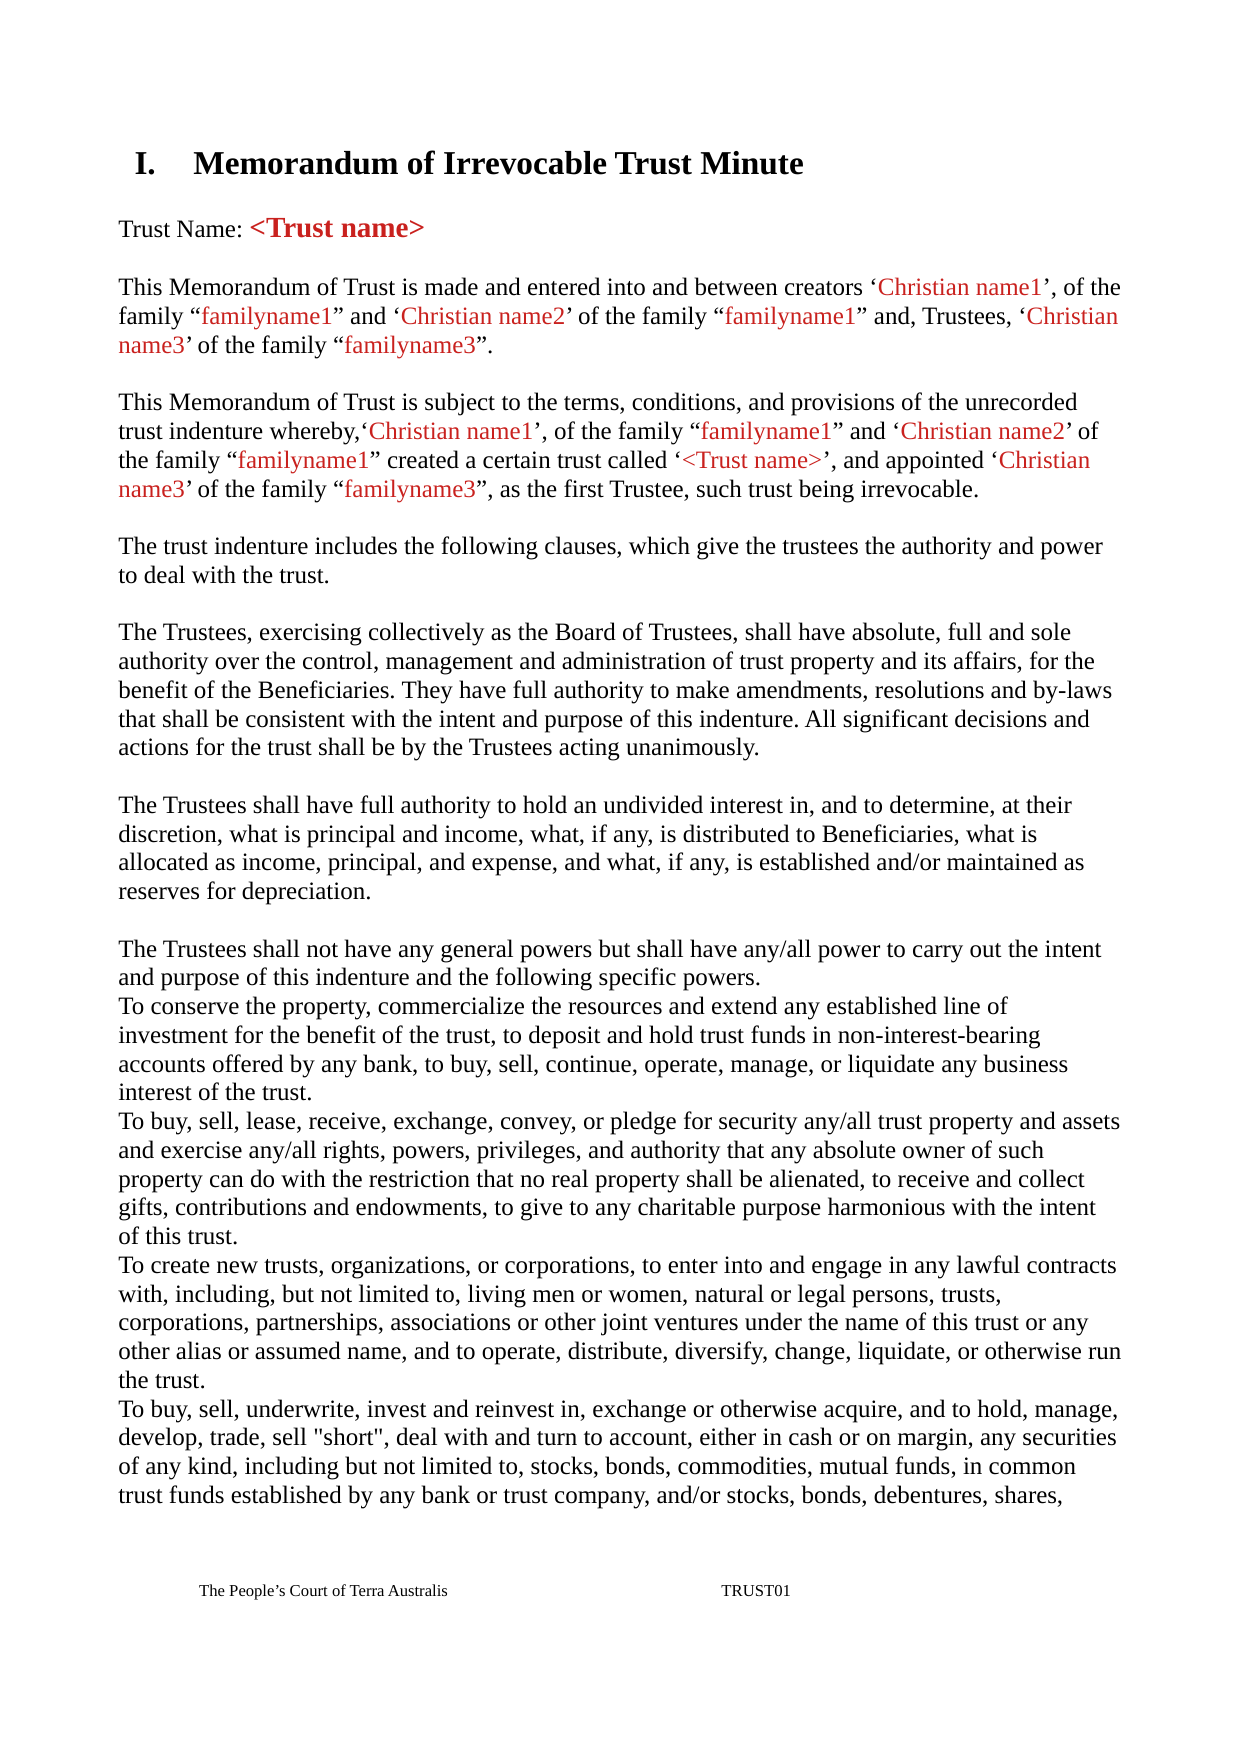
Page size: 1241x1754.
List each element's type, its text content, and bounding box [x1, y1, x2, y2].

text To create new trusts, organizations, or corporations, to enter into and engage in any lawful contracts with, including, but not limited to, living men or women, natural or legal persons, trusts, corporations, partnerships, associations or other joint ventures under the name of this trust or any other alias or assumed name, and to operate, distribute, diversify, change, liquidate, or otherwise run the trust. [118, 1250, 1122, 1394]
text This Memorandum of Trust is made and entered into and between creators ‘Christian name1’, of the family “familyname1” and ‘Christian name2’ of the family “familyname1” and, Trustees, ‘Christian name3’ of the family “familyname3”. [118, 272, 1122, 359]
text The Trustees, exercising collectively as the Board of Trustees, shall have absolute, full and sole authority over the control, management and administration of trust property and its affairs, for the benefit of the Beneficiaries. They have full authority to make amendments, resolutions and by-laws that shall be consistent with the intent and purpose of this indenture. All significant decisions and actions for the trust shall be by the Trustees acting unanimously. [118, 617, 1122, 761]
text To buy, sell, underwrite, invest and reinvest in, exchange or otherwise acquire, and to hold, manage, develop, trade, sell "short", deal with and turn to account, either in cash or on margin, any securities of any kind, including but not limited to, stocks, bonds, commodities, mutual funds, in common trust funds established by any bank or trust company, and/or stocks, bonds, debentures, shares, [118, 1394, 1122, 1509]
text The Trustees shall not have any general powers but shall have any/all power to carry out the intent and purpose of this indenture and the following specific powers. [118, 934, 1122, 991]
text Trust Name: <Trust name> [118, 210, 1122, 244]
text This Memorandum of Trust is subject to the terms, conditions, and provisions of the unrecorded trust indenture whereby,‘Christian name1’, of the family “familyname1” and ‘Christian name2’ of the family “familyname1” created a certain trust called ‘<Trust name>’, and appointed ‘Christian name3’ of the family “familyname3”, as the first Trustee, such trust being irrevocable. [118, 387, 1122, 502]
text The trust indenture includes the following clauses, which give the trustees the authority and power to deal with the trust. [118, 531, 1122, 589]
text The Trustees shall have full authority to hold an undivided interest in, and to determine, at their discretion, what is principal and income, what, if any, is distributed to Beneficiaries, what is allocated as income, principal, and expense, and what, if any, is established and/or maintained as reserves for depreciation. [118, 790, 1122, 905]
text To conserve the property, commercialize the resources and extend any established line of investment for the benefit of the trust, to deposit and hold trust funds in non-interest-bearing accounts offered by any bank, to buy, sell, continue, operate, manage, or liquidate any business interest of the trust. [118, 991, 1122, 1106]
subtitle Memorandum of Irrevocable Trust Minute [156, 143, 1122, 181]
text To buy, sell, lease, receive, exchange, convey, or pledge for security any/all trust property and assets and exercise any/all rights, powers, privileges, and authority that any absolute owner of such property can do with the restriction that no real property shall be alienated, to receive and collect gifts, contributions and endowments, to give to any charitable purpose harmonious with the intent of this trust. [118, 1106, 1122, 1250]
